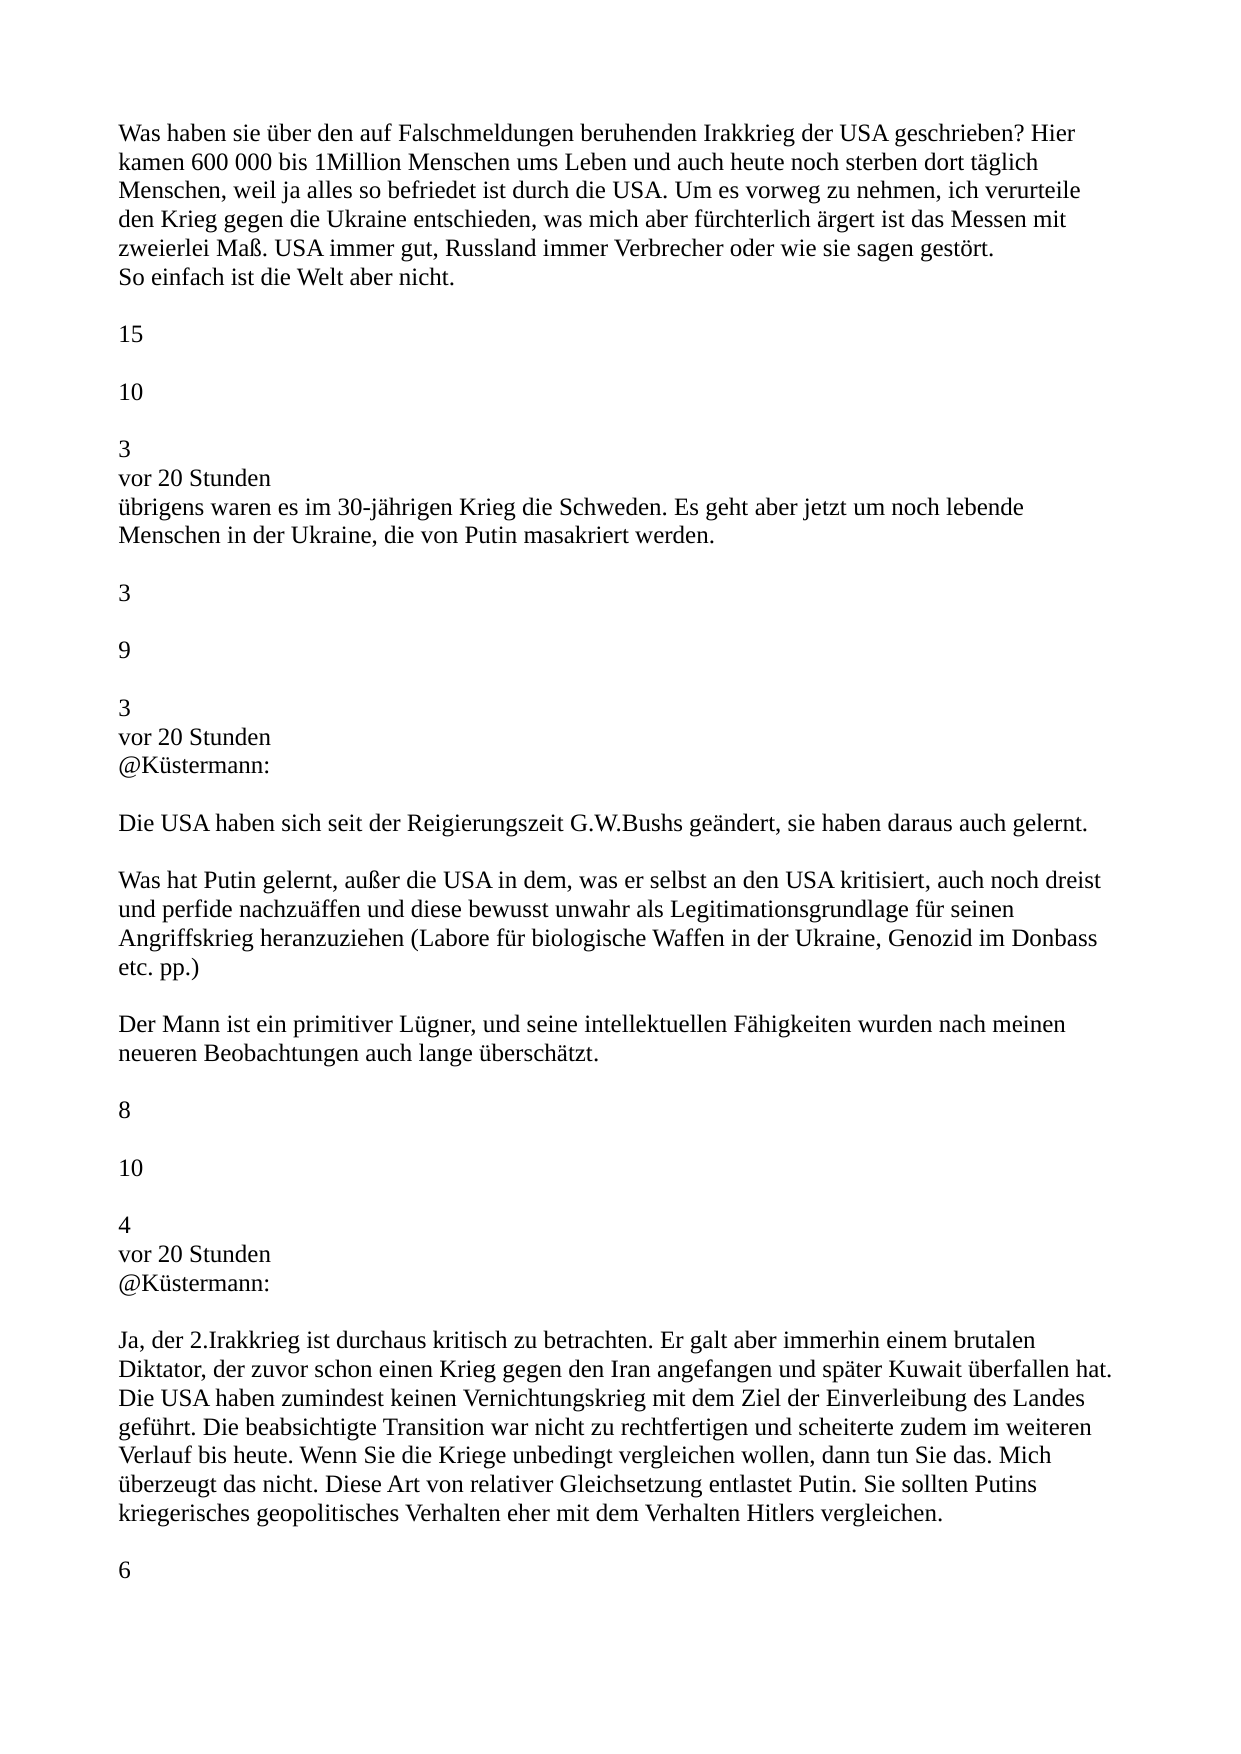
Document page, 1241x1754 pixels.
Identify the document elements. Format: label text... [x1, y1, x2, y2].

text So einfach ist die Welt aber nicht. [118, 262, 1122, 291]
text 3 [118, 693, 1122, 722]
text @Küstermann: [118, 751, 1122, 779]
text 10 [118, 1153, 1122, 1182]
text 3 [118, 578, 1122, 607]
text 15 [118, 319, 1122, 348]
text Die USA haben sich seit der Reigierungszeit G.W.Bushs geändert, sie haben daraus auch gelernt. [118, 808, 1122, 837]
text 8 [118, 1096, 1122, 1124]
text @Küstermann: [118, 1268, 1122, 1297]
text 4 [118, 1211, 1122, 1239]
text 3 [118, 434, 1122, 463]
text vor 20 Stunden [118, 1239, 1122, 1268]
text vor 20 Stunden [118, 463, 1122, 492]
text Ja, der 2.Irakkrieg ist durchaus kritisch zu betrachten. Er galt aber immerhin einem brutalen Diktator, der zuvor schon einen Krieg gegen den Iran angefangen und später Kuwait überfallen hat. Die USA haben zumindest keinen Vernichtungskrieg mit dem Ziel der Einverleibung des Landes geführt. Die beabsichtigte Transition war nicht zu rechtfertigen und scheiterte zudem im weiteren Verlauf bis heute. Wenn Sie die Kriege unbedingt vergleichen wollen, dann tun Sie das. Mich überzeugt das nicht. Diese Art von relativer Gleichsetzung entlastet Putin. Sie sollten Putins kriegerisches geopolitisches Verhalten eher mit dem Verhalten Hitlers vergleichen. [118, 1326, 1122, 1527]
text 9 [118, 636, 1122, 664]
text Der Mann ist ein primitiver Lügner, und seine intellektuellen Fähigkeiten wurden nach meinen neueren Beobachtungen auch lange überschätzt. [118, 1009, 1122, 1067]
text 10 [118, 377, 1122, 406]
text übrigens waren es im 30-jährigen Krieg die Schweden. Es geht aber jetzt um noch lebende Menschen in der Ukraine, die von Putin masakriert werden. [118, 492, 1122, 549]
text vor 20 Stunden [118, 722, 1122, 751]
text Was haben sie über den auf Falschmeldungen beruhenden Irakkrieg der USA geschrieben? Hier kamen 600 000 bis 1Million Menschen ums Leben und auch heute noch sterben dort täglich Menschen, weil ja alles so befriedet ist durch die USA. Um es vorweg zu nehmen, ich verurteile den Krieg gegen die Ukraine entschieden, was mich aber fürchterlich ärgert ist das Messen mit zweierlei Maß. USA immer gut, Russland immer Verbrecher oder wie sie sagen gestört. [118, 118, 1122, 262]
text Was hat Putin gelernt, außer die USA in dem, was er selbst an den USA kritisiert, auch noch dreist und perfide nachzuäffen und diese bewusst unwahr als Legitimationsgrundlage für seinen Angriffskrieg heranzuziehen (Labore für biologische Waffen in der Ukraine, Genozid im Donbass etc. pp.) [118, 866, 1122, 981]
text 6 [118, 1556, 1122, 1584]
